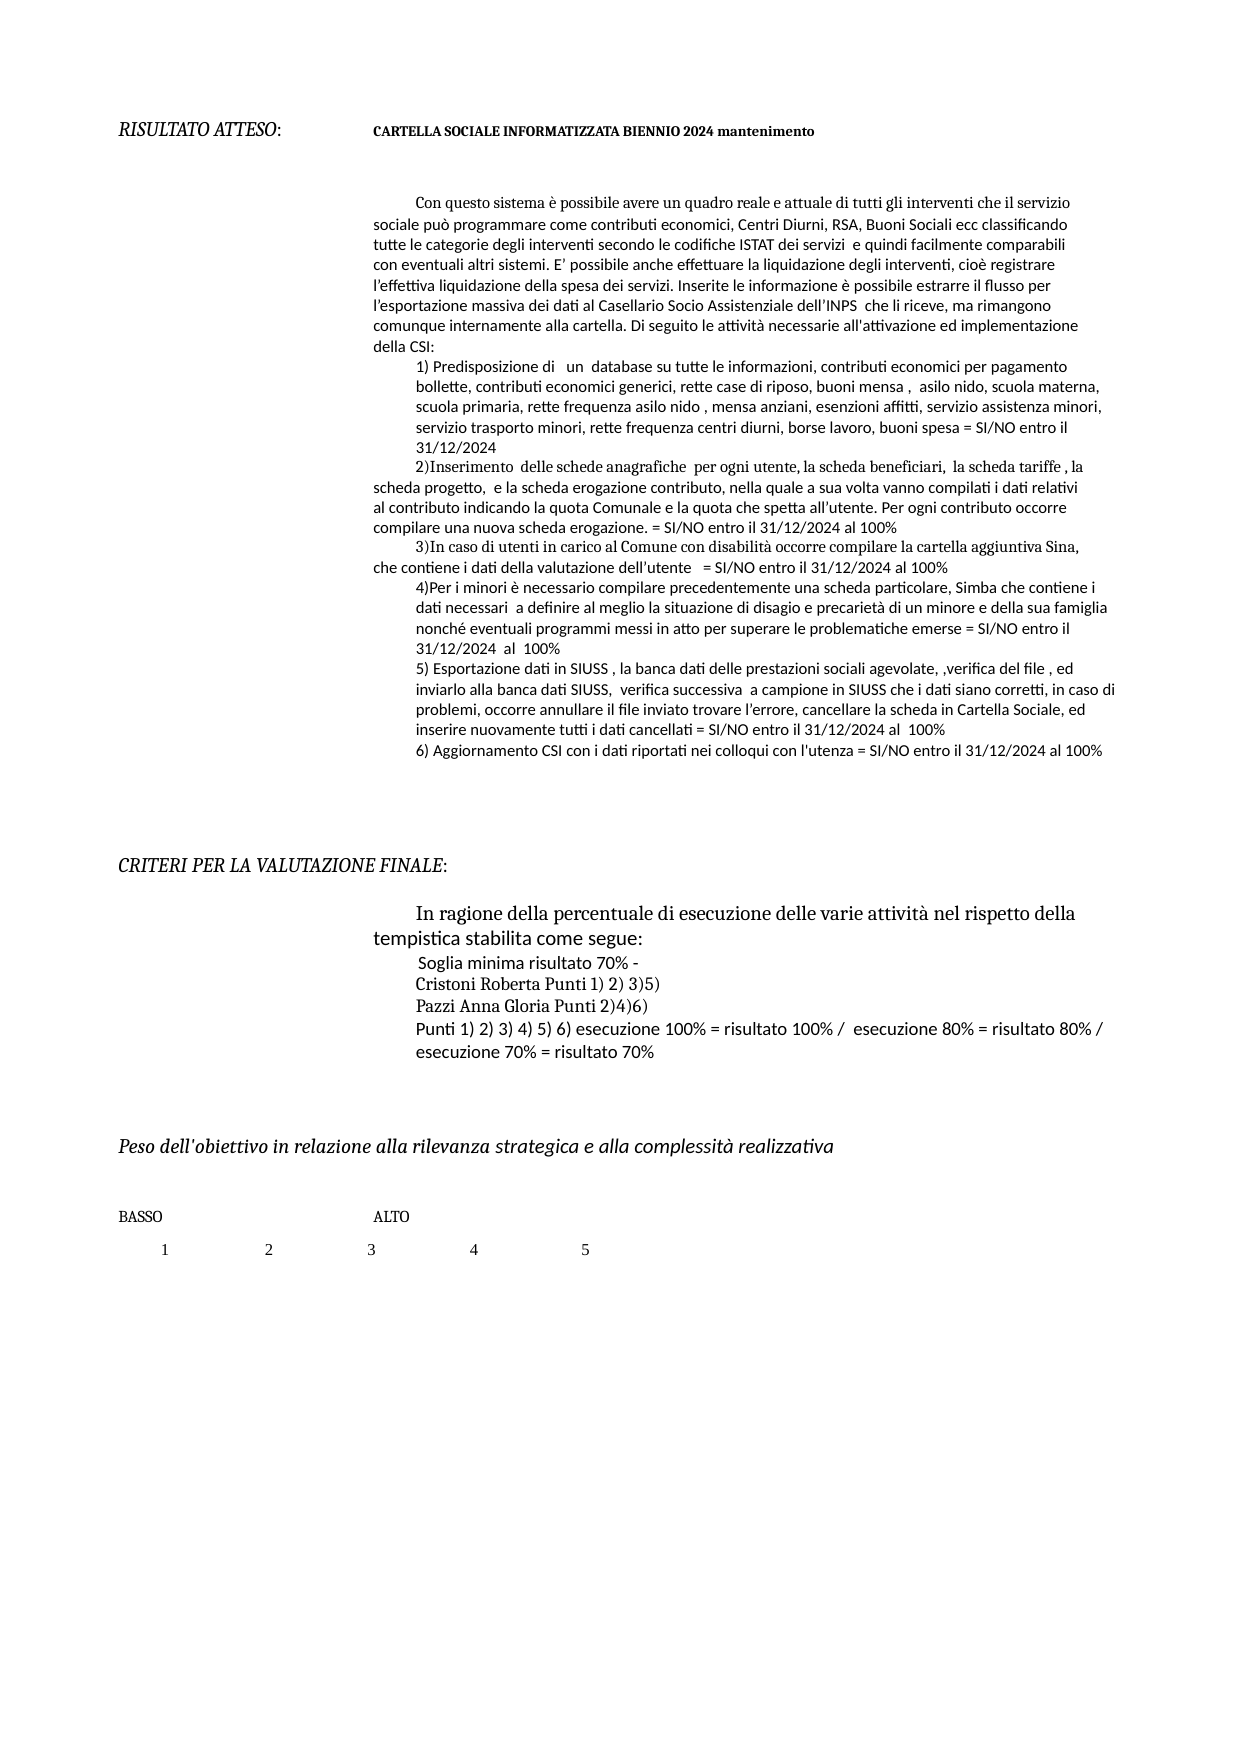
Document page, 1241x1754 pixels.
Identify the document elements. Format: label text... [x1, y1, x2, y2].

text BASSO ALTO [118, 1207, 1122, 1226]
text Pazzi Anna Gloria Punti 2)4)6) [373, 996, 1122, 1017]
table_header 1 [112, 1226, 217, 1259]
text Punti 1) 2) 3) 4) 5) 6) esecuzione 100% = risultato 100% / esecuzione 80% = risultato 80% / esecuzione 70% = risultato 70% [416, 1017, 1122, 1086]
text 2)Inserimento delle schede anagrafiche per ogni utente, la scheda beneficiari, la scheda tariffe , la scheda progetto, e la scheda erogazione contributo, nella quale a sua volta vanno compilati i dati relativi al contributo indicando la quota Comunale e la quota che spetta all’utente. Per ogni contributo occorre compilare una nuova scheda erogazione. = SI/NO entro il 31/12/2024 al 100% [118, 458, 1122, 538]
text Con questo sistema è possibile avere un quadro reale e attuale di tutti gli interventi che il servizio sociale può programmare come contributi economici, Centri Diurni, RSA, Buoni Sociali ecc classificando tutte le categorie degli interventi secondo le codifiche ISTAT dei servizi e quindi facilmente comparabili con eventuali altri sistemi. E’ possibile anche effettuare la liquidazione degli interventi, cioè registrare l’effettiva liquidazione della spesa dei servizi. Inserite le informazione è possibile estrarre il flusso per l’esportazione massiva dei dati al Casellario Socio Assistenziale dell’INPS che li riceve, ma rimangono comunque internamente alla cartella. Di seguito le attività necessarie all'attivazione ed implementazione della CSI: 1) Predisposizione di un database su tutte le informazioni, contributi economici per pagamento bollette, contributi economici generici, rette case di riposo, buoni mensa , asilo nido, scuola materna, scuola primaria, rette frequenza asilo nido , mensa anziani, esenzioni affitti, servizio assistenza minori, servizio trasporto minori, rette frequenza centri diurni, borse lavoro, buoni spesa = SI/NO entro il 31/12/2024 [118, 190, 1122, 458]
text Cristoni Roberta Punti 1) 2) 3)5) [373, 974, 1122, 996]
text In ragione della percentuale di esecuzione delle varie attività nel rispetto della tempistica stabilita come segue: [118, 902, 1122, 951]
text Peso dell'obiettivo in relazione alla rilevanza strategica e alla complessità realizzativa [118, 1134, 1122, 1159]
text 3)In caso di utenti in carico al Comune con disabilità occorre compilare la cartella aggiuntiva Sina, che contiene i dati della valutazione dell’utente = SI/NO entro il 31/12/2024 al 100% 4)Per i minori è necessario compilare precedentemente una scheda particolare, Simba che contiene i dati necessari a definire al meglio la situazione di disagio e precarietà di un minore e della sua famiglia nonché eventuali programmi messi in atto per superare le problematiche emerse = SI/NO entro il 31/12/2024 al 100% 5) Esportazione dati in SIUSS , la banca dati delle prestazioni sociali agevolate, ,verifica del file , ed inviarlo alla banca dati SIUSS, verifica successiva a campione in SIUSS che i dati siano corretti, in caso di problemi, occorre annullare il file inviato trovare l’errore, cancellare la scheda in Cartella Sociale, ed inserire nuovamente tutti i dati cancellati = SI/NO entro il 31/12/2024 al 100% 6) Aggiornamento CSI con i dati riportati nei colloqui con l'utenza = SI/NO entro il 31/12/2024 al 100% [118, 538, 1122, 760]
table_header 4 [423, 1226, 525, 1259]
table_header 3 [320, 1226, 422, 1259]
text Soglia minima risultato 70% - [118, 951, 1122, 974]
table_header 5 [525, 1226, 646, 1259]
text CRITERI PER LA VALUTAZIONE FINALE: [118, 854, 1122, 878]
table_header 2 [218, 1226, 320, 1259]
text RISULTATO ATTESO: CARTELLA SOCIALE INFORMATIZZATA BIENNIO 2024 mantenimento [118, 118, 1122, 142]
